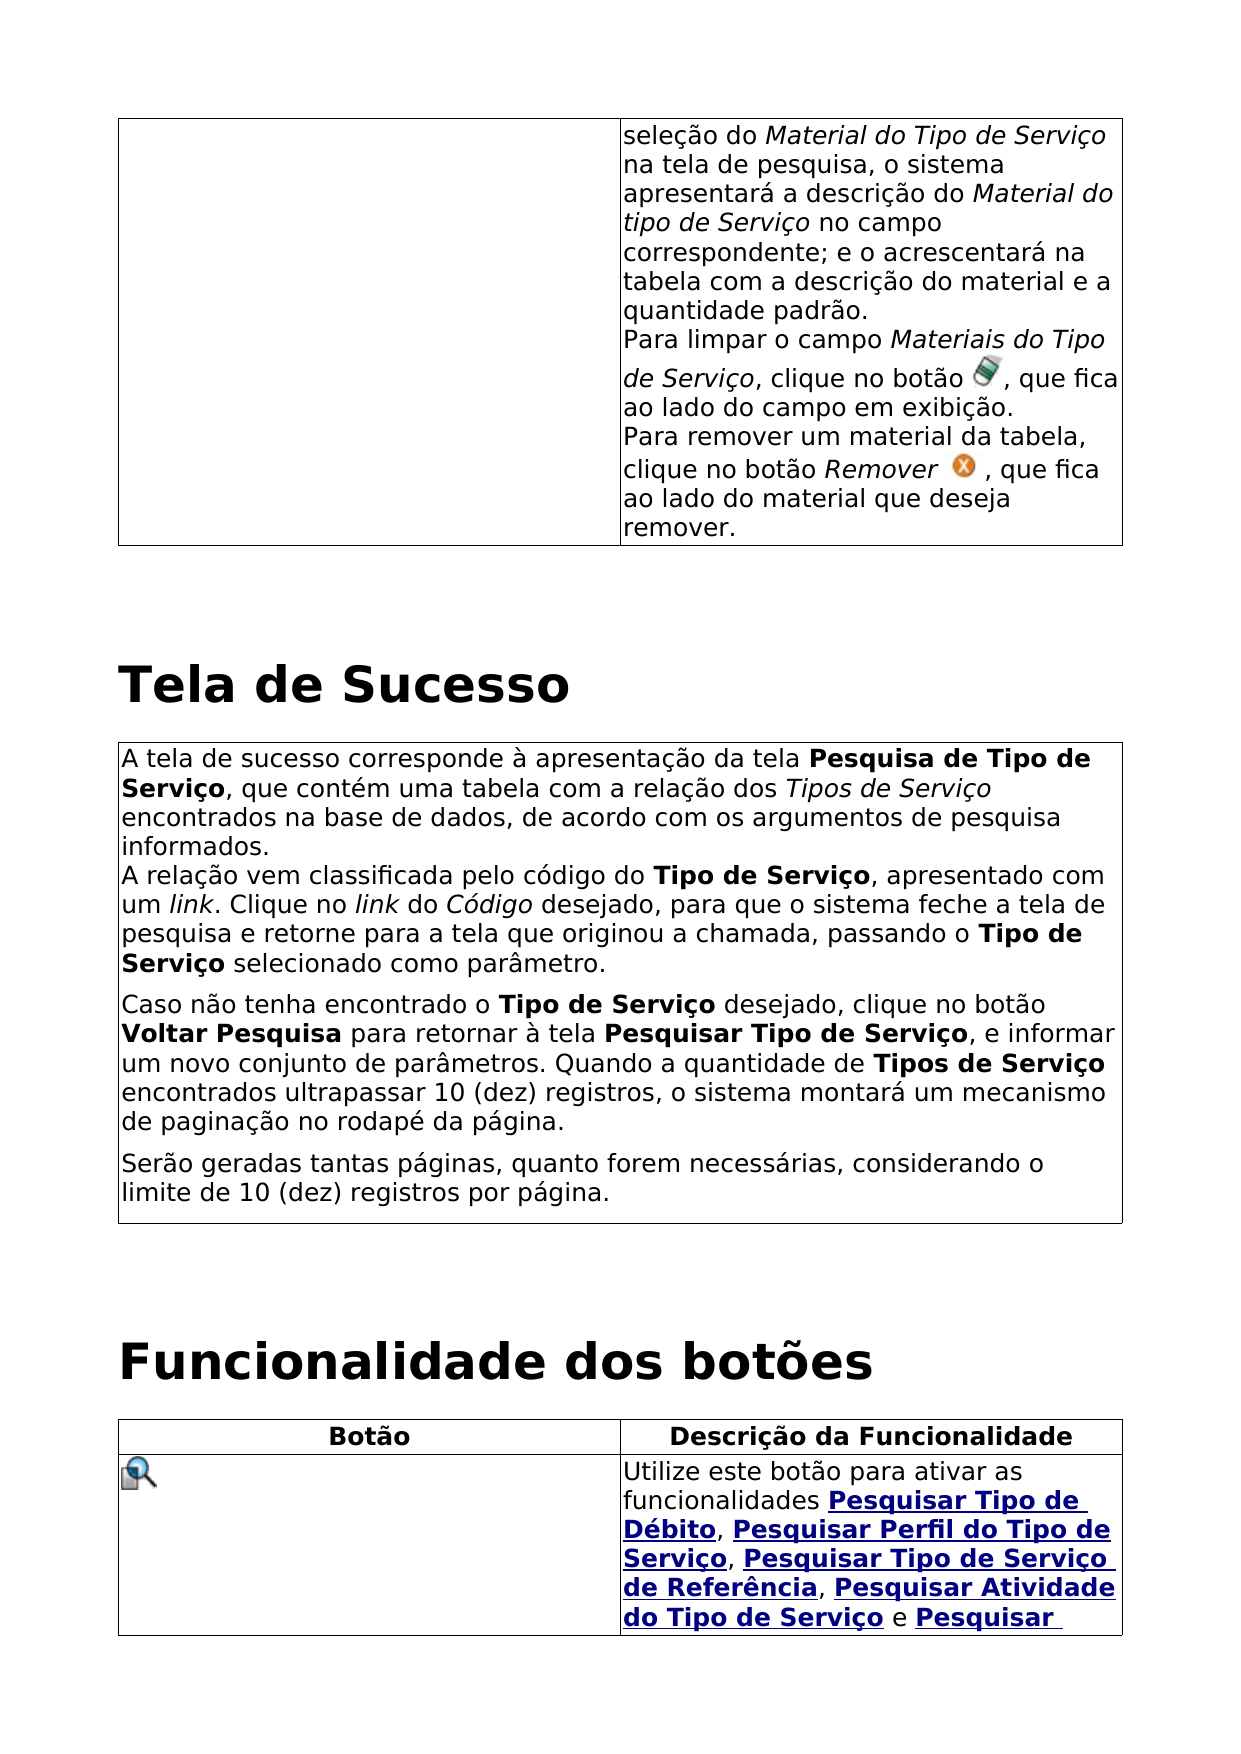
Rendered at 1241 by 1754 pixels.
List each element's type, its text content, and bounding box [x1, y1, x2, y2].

picture [945, 451, 985, 479]
table_header A tela de sucesso corresponde à apresentação da tela Pesquisa de Tipo de Serviço, que contém uma tabela com a relação dos Tipos de Serviço encontrados na base de dados, de acordo com os argumentos de pesquisa informados. A relação vem classificada pelo código do Tipo de Serviço, apresentado com um link. Clique no link do Código desejado, para que o sistema feche a tela de pesquisa e retorne para a tela que originou a chamada, passando o Tipo de Serviço selecionado como parâmetro. Caso não tenha encontrado o Tipo de Serviço desejado, clique no botão Voltar Pesquisa para retornar à tela Pesquisar Tipo de Serviço, e informar um novo conjunto de parâmetros. Quando a quantidade de Tipos de Serviço encontrados ultrapassar 10 (dez) registros, o sistema montará um mecanismo de paginação no rodapé da página. Serão geradas tantas páginas, quanto forem necessárias, considerando o limite de 10 (dez) registros por página. [119, 743, 1122, 1222]
picture [121, 1456, 157, 1490]
table_header Botão [119, 1420, 620, 1454]
picture [971, 354, 1003, 388]
table_cell [119, 1455, 620, 1635]
table_header Descrição da Funcionalidade [621, 1420, 1122, 1454]
table_cell [119, 119, 620, 545]
subtitle Tela de Sucesso [118, 656, 1122, 714]
table_cell seleção do Material do Tipo de Serviço na tela de pesquisa, o sistema apresentará a descrição do Material do tipo de Serviço no campo correspondente; e o acrescentará na tabela com a descrição do material e a quantidade padrão. Para limpar o campo Materiais do Tipo de Serviço, clique no botão , que fica ao lado do campo em exibição. Para remover um material da tabela, clique no botão Remover , que fica ao lado do material que deseja remover. [621, 119, 1122, 545]
table_cell Utilize este botão para ativar as funcionalidades Pesquisar Tipo de Débito, Pesquisar Perfil do Tipo de Serviço, Pesquisar Tipo de Serviço de Referência, Pesquisar Atividade do Tipo de Serviço e Pesquisar [621, 1455, 1122, 1635]
subtitle Funcionalidade dos botões [118, 1333, 1122, 1391]
